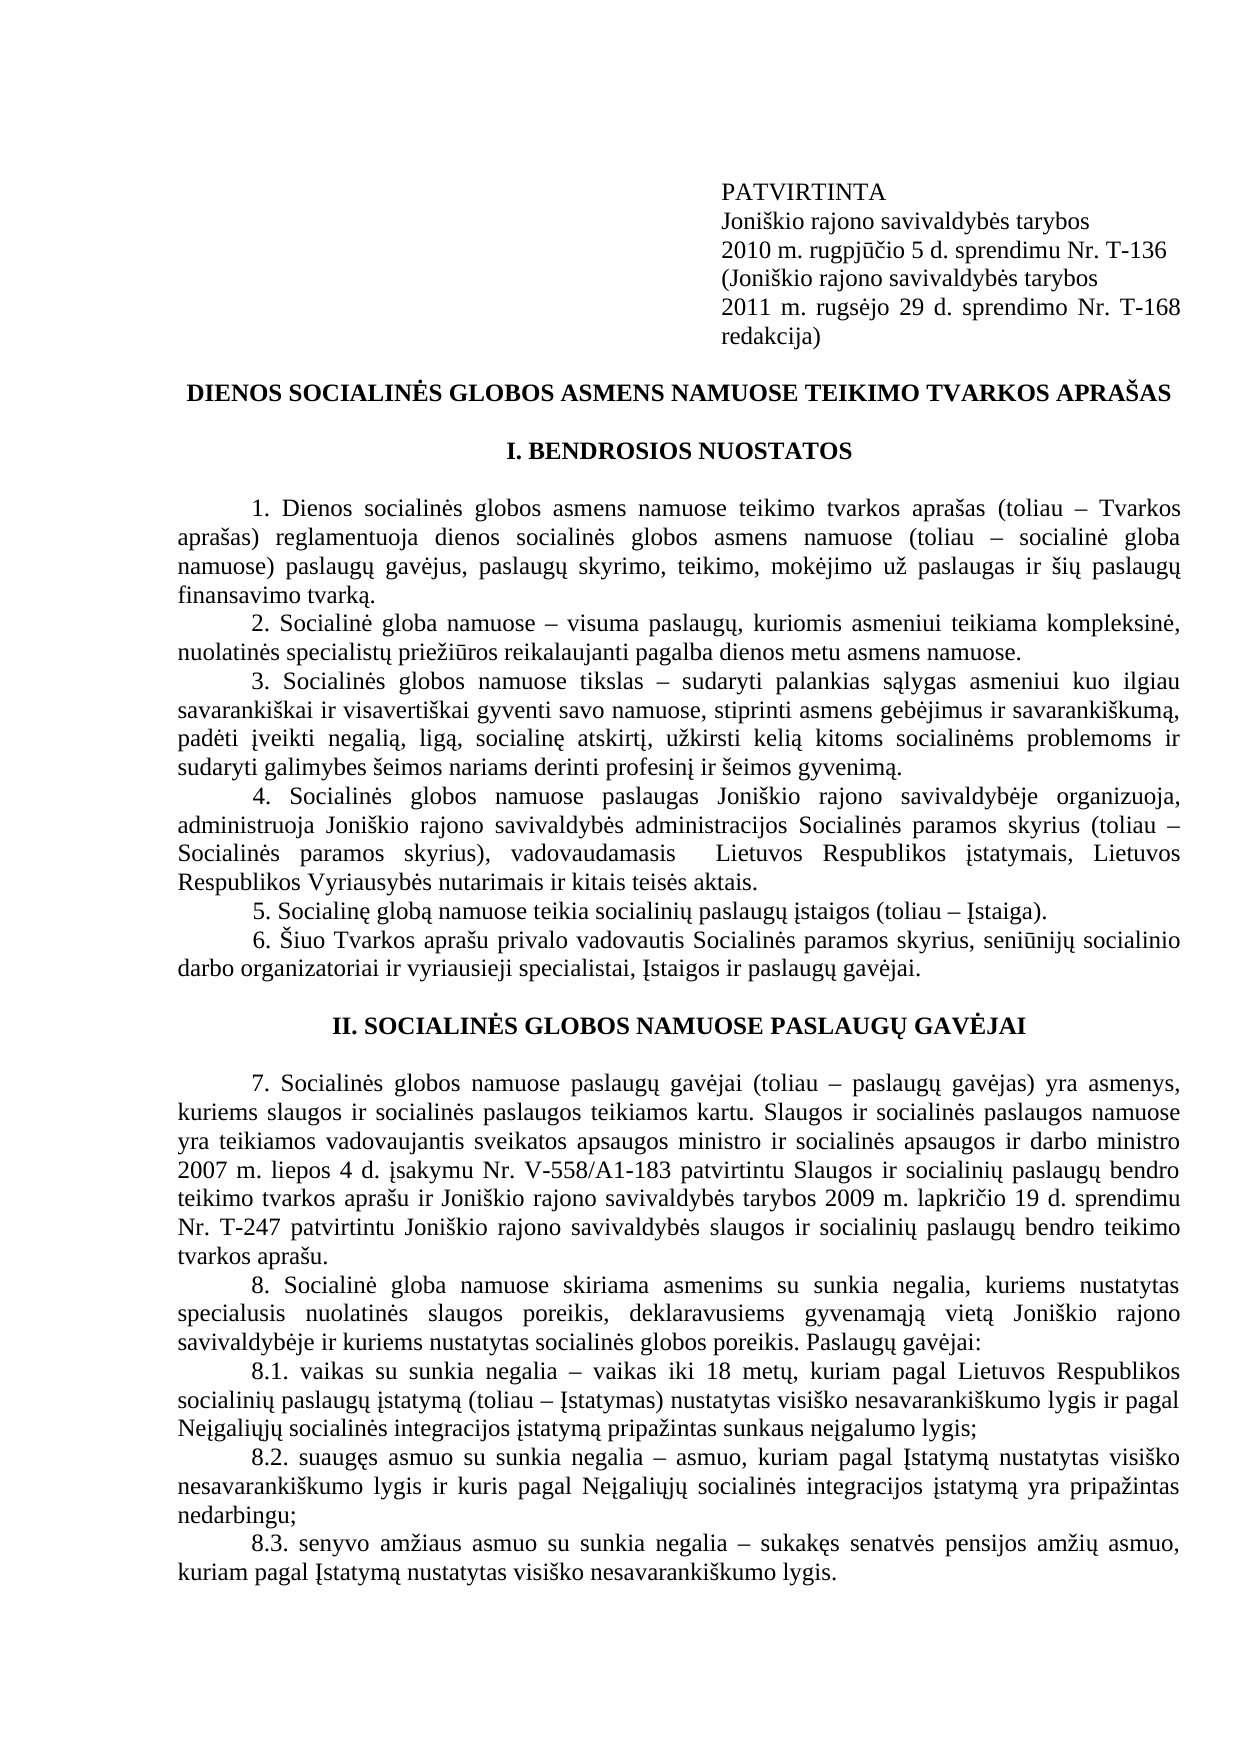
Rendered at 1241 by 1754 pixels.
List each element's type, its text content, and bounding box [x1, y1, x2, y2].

text 3. Socialinės globos namuose tikslas – sudaryti palankias sąlygas asmeniui kuo ilgiau savarankiškai ir visavertiškai gyventi savo namuose, stiprinti asmens gebėjimus ir savarankiškumą, padėti įveikti negalią, ligą, socialinę atskirtį, užkirsti kelią kitoms socialinėms problemoms ir sudaryti galimybes šeimos nariams derinti profesinį ir šeimos gyvenimą. [177, 666, 1181, 781]
text Joniškio rajono savivaldybės tarybos [721, 206, 1181, 235]
text 5. Socialinę globą namuose teikia socialinių paslaugų įstaigos (toliau – Įstaiga). [177, 896, 1181, 925]
text 2010 m. rugpjūčio 5 d. sprendimu Nr. T-136 [721, 235, 1181, 263]
text 6. Šiuo Tvarkos aprašu privalo vadovautis Socialinės paramos skyrius, seniūnijų socialinio darbo organizatoriai ir vyriausieji specialistai, Įstaigos ir paslaugų gavėjai. [177, 925, 1181, 982]
text I. BENDROSIOS NUOSTATOS [177, 436, 1181, 465]
text (Joniškio rajono savivaldybės tarybos [721, 263, 1181, 292]
text 8.2. suaugęs asmuo su sunkia negalia – asmuo, kuriam pagal Įstatymą nustatytas visiško nesavarankiškumo lygis ir kuris pagal Neįgaliųjų socialinės integracijos įstatymą yra pripažintas nedarbingu; [177, 1442, 1181, 1528]
text 7. Socialinės globos namuose paslaugų gavėjai (toliau – paslaugų gavėjas) yra asmenys, kuriems slaugos ir socialinės paslaugos teikiamos kartu. Slaugos ir socialinės paslaugos namuose yra teikiamos vadovaujantis sveikatos apsaugos ministro ir socialinės apsaugos ir darbo ministro 2007 m. liepos 4 d. įsakymu Nr. V-558/A1-183 patvirtintu Slaugos ir socialinių paslaugų bendro teikimo tvarkos aprašu ir Joniškio rajono savivaldybės tarybos 2009 m. lapkričio 19 d. sprendimu Nr. T-247 patvirtintu Joniškio rajono savivaldybės slaugos ir socialinių paslaugų bendro teikimo tvarkos aprašu. [177, 1068, 1181, 1270]
text PATVIRTINTA [721, 177, 1181, 206]
text II. SOCIALINĖS GLOBOS NAMUOSE PASLAUGŲ GAVĖJAI [177, 1011, 1181, 1040]
text DIENOS SOCIALINĖS GLOBOS ASMENS NAMUOSE TEIKIMO TVARKOS APRAŠAS [177, 378, 1181, 407]
text 8. Socialinė globa namuose skiriama asmenims su sunkia negalia, kuriems nustatytas specialusis nuolatinės slaugos poreikis, deklaravusiems gyvenamąją vietą Joniškio rajono savivaldybėje ir kuriems nustatytas socialinės globos poreikis. Paslaugų gavėjai: [177, 1270, 1181, 1356]
text 1. Dienos socialinės globos asmens namuose teikimo tvarkos aprašas (toliau – Tvarkos aprašas) reglamentuoja dienos socialinės globos asmens namuose (toliau – socialinė globa namuose) paslaugų gavėjus, paslaugų skyrimo, teikimo, mokėjimo už paslaugas ir šių paslaugų finansavimo tvarką. [177, 493, 1181, 608]
text 8.1. vaikas su sunkia negalia – vaikas iki 18 metų, kuriam pagal Lietuvos Respublikos socialinių paslaugų įstatymą (toliau – Įstatymas) nustatytas visiško nesavarankiškumo lygis ir pagal Neįgaliųjų socialinės integracijos įstatymą pripažintas sunkaus neįgalumo lygis; [177, 1356, 1181, 1442]
text 4. Socialinės globos namuose paslaugas Joniškio rajono savivaldybėje organizuoja, administruoja Joniškio rajono savivaldybės administracijos Socialinės paramos skyrius (toliau – Socialinės paramos skyrius), vadovaudamasis Lietuvos Respublikos įstatymais, Lietuvos Respublikos Vyriausybės nutarimais ir kitais teisės aktais. [177, 781, 1181, 896]
text 8.3. senyvo amžiaus asmuo su sunkia negalia – sukakęs senatvės pensijos amžių asmuo, kuriam pagal Įstatymą nustatytas visiško nesavarankiškumo lygis. [177, 1528, 1181, 1586]
text 2. Socialinė globa namuose – visuma paslaugų, kuriomis asmeniui teikiama kompleksinė, nuolatinės specialistų priežiūros reikalaujanti pagalba dienos metu asmens namuose. [177, 608, 1181, 666]
text 2011 m. rugsėjo 29 d. sprendimo Nr. T-168 redakcija) [721, 292, 1181, 350]
